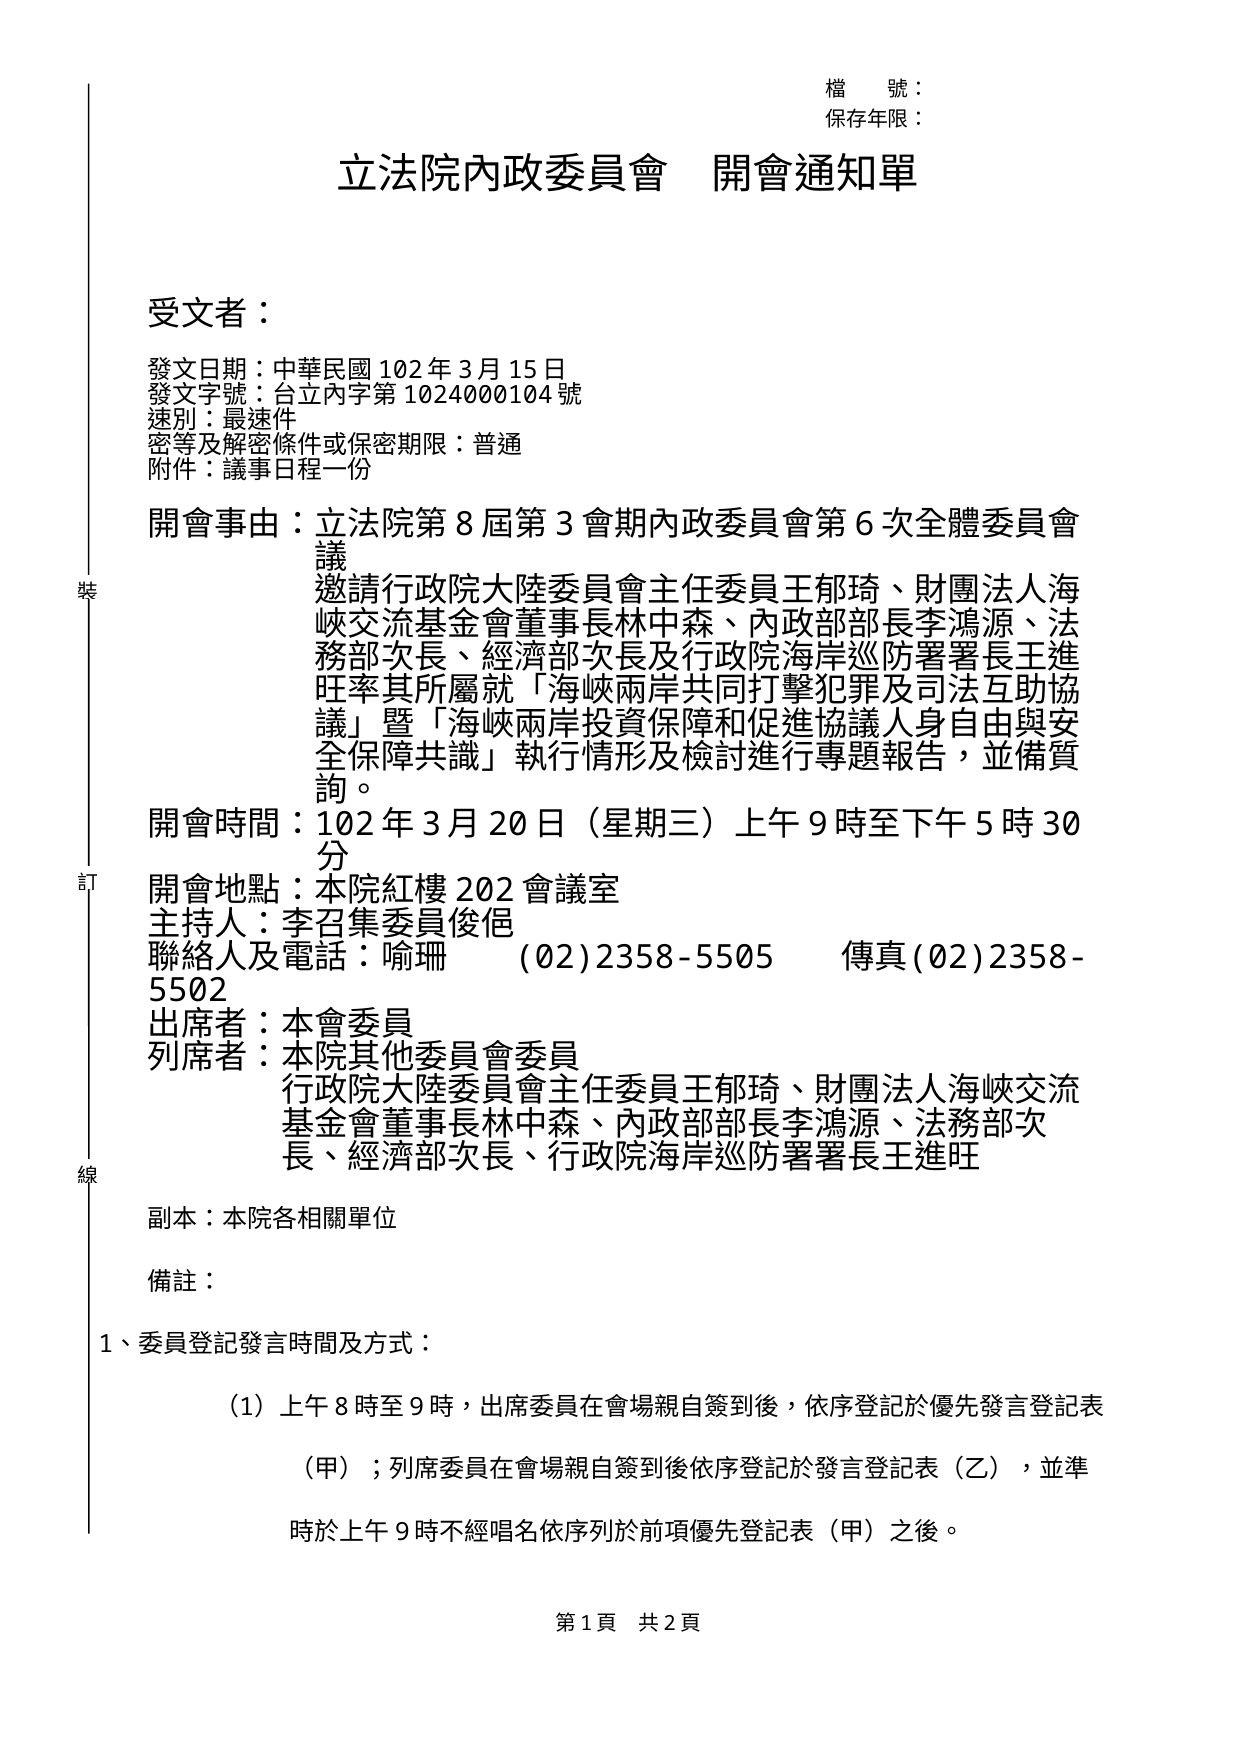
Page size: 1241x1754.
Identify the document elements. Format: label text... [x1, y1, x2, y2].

title [810, 64, 1085, 151]
text 開會地點：本院紅樓202會議室 [148, 875, 1107, 908]
text 速別：最速件 [148, 408, 1107, 433]
title 立法院內政委員會 開會通知單 [148, 158, 1107, 233]
list 上午8時至9時，出席委員在會場親自簽到後，依序登記於優先發言登記表（甲）；列席委員在會場親自簽到後依序登記於發言登記表（乙），並準時於上午9時不經唱名依序列於前項優先登記表（甲）之後。 [214, 1362, 1107, 1550]
text 附件：議事日程一份 [148, 458, 1107, 483]
text 密等及解密條件或保密期限：普通 [148, 433, 1107, 458]
text 保存年限： [825, 102, 1070, 132]
text 開會事由：立法院第8屆第3會期內政委員會第6次全體委員會議 邀請行政院大陸委員會主任委員王郁琦、財團法人海峽交流基金會董事長林中森、內政部部長李鴻源、法務部次長、經濟部次長及行政院海岸巡防署署長王進旺率其所屬就「海峽兩岸共同打擊犯罪及司法互助協議」暨「海峽兩岸投資保障和促進協議人身自由與安全保障共識」執行情形及檢討進行專題報告，並備質詢。 [148, 508, 1107, 808]
text 出席者：本會委員 [148, 1008, 1107, 1042]
text 副本：本院各相關單位 [148, 1175, 1107, 1237]
text 主持人：李召集委員俊俋 [148, 908, 1107, 942]
text 發文字號：台立內字第1024000104號 [148, 383, 1107, 408]
text 發文日期：中華民國102年3月15日 [148, 358, 1107, 383]
text 檔 號： [825, 72, 1070, 102]
text 列席者：本院其他委員會委員 行政院大陸委員會主任委員王郁琦、財團法人海峽交流基金會董事長林中森、內政部部長李鴻源、法務部次長、經濟部次長、行政院海岸巡防署署長王進旺 [148, 1042, 1107, 1175]
text 聯絡人及電話：喻珊 (02)2358-5505 傳真(02)2358-5502 [148, 942, 1107, 1008]
text 受文者： [148, 296, 1107, 333]
text 備註： [148, 1237, 1107, 1300]
list 委員登記發言時間及方式： [98, 1300, 1107, 1362]
text 開會時間：102年3月20日（星期三）上午9時至下午5時30分 [148, 808, 1107, 875]
